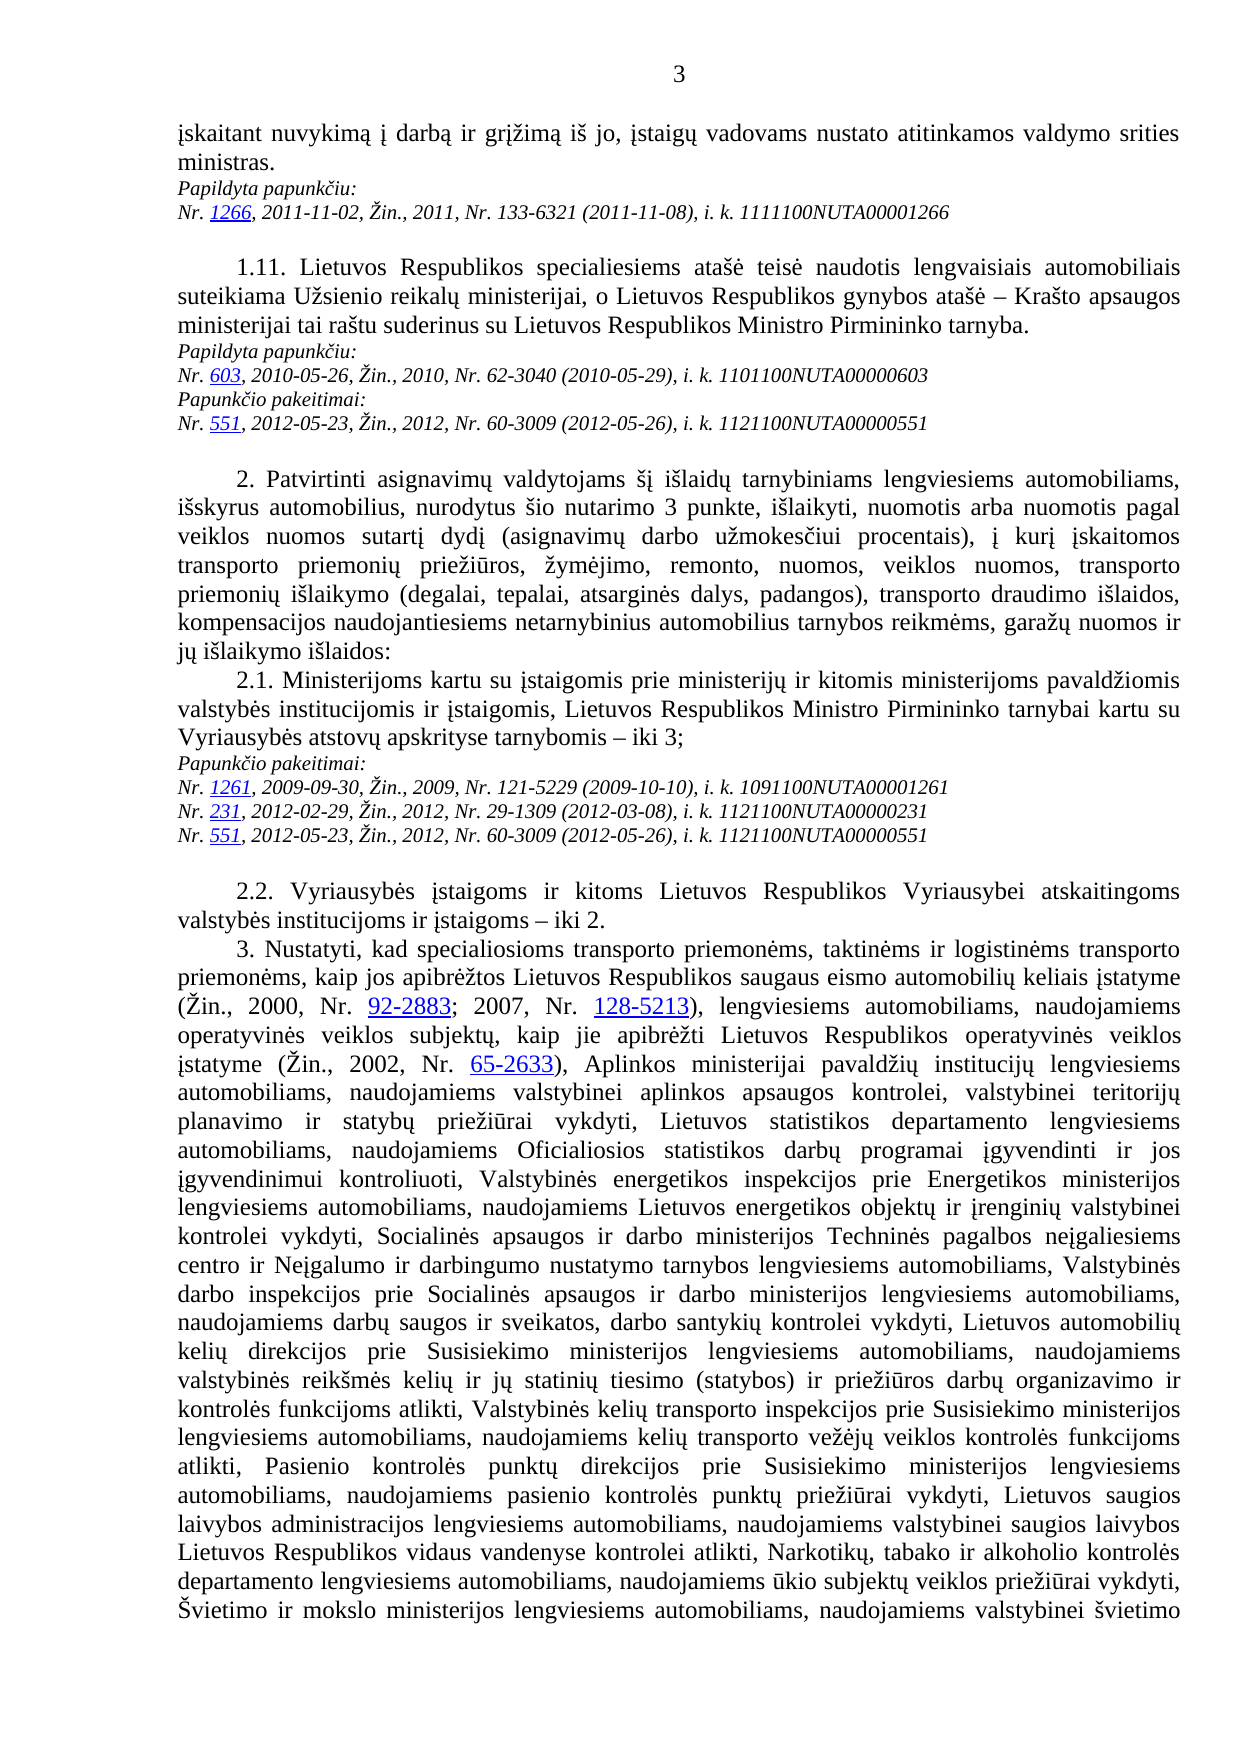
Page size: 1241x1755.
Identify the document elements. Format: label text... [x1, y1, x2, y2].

text 2.2. Vyriausybės įstaigoms ir kitoms Lietuvos Respublikos Vyriausybei atskaitingoms valstybės institucijoms ir įstaigoms – iki 2. [177, 876, 1181, 934]
text 2. Patvirtinti asignavimų valdytojams šį išlaidų tarnybiniams lengviesiems automobiliams, išskyrus automobilius, nurodytus šio nutarimo 3 punkte, išlaikyti, nuomotis arba nuomotis pagal veiklos nuomos sutartį dydį (asignavimų darbo užmokesčiui procentais), į kurį įskaitomos transporto priemonių priežiūros, žymėjimo, remonto, nuomos, veiklos nuomos, transporto priemonių išlaikymo (degalai, tepalai, atsarginės dalys, padangos), transporto draudimo išlaidos, kompensacijos naudojantiesiems netarnybinius automobilius tarnybos reikmėms, garažų nuomos ir jų išlaikymo išlaidos: [177, 464, 1181, 665]
text Nr. 551, 2012-05-23, Žin., 2012, Nr. 60-3009 (2012-05-26), i. k. 1121100NUTA00000551 [177, 823, 1181, 847]
text Nr. 231, 2012-02-29, Žin., 2012, Nr. 29-1309 (2012-03-08), i. k. 1121100NUTA00000231 [177, 799, 1181, 823]
text Papunkčio pakeitimai: [177, 387, 1181, 411]
text Nr. 1266, 2011-11-02, Žin., 2011, Nr. 133-6321 (2011-11-08), i. k. 1111100NUTA00001266 [177, 200, 1181, 224]
text Papildyta papunkčiu: [177, 176, 1181, 200]
text Papildyta papunkčiu: [177, 339, 1181, 363]
text Nr. 551, 2012-05-23, Žin., 2012, Nr. 60-3009 (2012-05-26), i. k. 1121100NUTA00000551 [177, 411, 1181, 435]
text 3. Nustatyti, kad specialiosioms transporto priemonėms, taktinėms ir logistinėms transporto priemonėms, kaip jos apibrėžtos Lietuvos Respublikos saugaus eismo automobilių keliais įstatyme (Žin., 2000, Nr. 92-2883; 2007, Nr. 128-5213), lengviesiems automobiliams, naudojamiems operatyvinės veiklos subjektų, kaip jie apibrėžti Lietuvos Respublikos operatyvinės veiklos įstatyme (Žin., 2002, Nr. 65-2633), Aplinkos ministerijai pavaldžių institucijų lengviesiems automobiliams, naudojamiems valstybinei aplinkos apsaugos kontrolei, valstybinei teritorijų planavimo ir statybų priežiūrai vykdyti, Lietuvos statistikos departamento lengviesiems automobiliams, naudojamiems Oficialiosios statistikos darbų programai įgyvendinti ir jos įgyvendinimui kontroliuoti, Valstybinės energetikos inspekcijos prie Energetikos ministerijos lengviesiems automobiliams, naudojamiems Lietuvos energetikos objektų ir įrenginių valstybinei kontrolei vykdyti, Socialinės apsaugos ir darbo ministerijos Techninės pagalbos neįgaliesiems centro ir Neįgalumo ir darbingumo nustatymo tarnybos lengviesiems automobiliams, Valstybinės darbo inspekcijos prie Socialinės apsaugos ir darbo ministerijos lengviesiems automobiliams, naudojamiems darbų saugos ir sveikatos, darbo santykių kontrolei vykdyti, Lietuvos automobilių kelių direkcijos prie Susisiekimo ministerijos lengviesiems automobiliams, naudojamiems valstybinės reikšmės kelių ir jų statinių tiesimo (statybos) ir priežiūros darbų organizavimo ir kontrolės funkcijoms atlikti, Valstybinės kelių transporto inspekcijos prie Susisiekimo ministerijos lengviesiems automobiliams, naudojamiems kelių transporto vežėjų veiklos kontrolės funkcijoms atlikti, Pasienio kontrolės punktų direkcijos prie Susisiekimo ministerijos lengviesiems automobiliams, naudojamiems pasienio kontrolės punktų priežiūrai vykdyti, Lietuvos saugios laivybos administracijos lengviesiems automobiliams, naudojamiems valstybinei saugios laivybos Lietuvos Respublikos vidaus vandenyse kontrolei atlikti, Narkotikų, tabako ir alkoholio kontrolės departamento lengviesiems automobiliams, naudojamiems ūkio subjektų veiklos priežiūrai vykdyti, Švietimo ir mokslo ministerijos lengviesiems automobiliams, naudojamiems valstybinei švietimo [177, 934, 1181, 1624]
text Nr. 603, 2010-05-26, Žin., 2010, Nr. 62-3040 (2010-05-29), i. k. 1101100NUTA00000603 [177, 363, 1181, 387]
text Papunkčio pakeitimai: [177, 751, 1181, 775]
text 2.1. Ministerijoms kartu su įstaigomis prie ministerijų ir kitomis ministerijoms pavaldžiomis valstybės institucijomis ir įstaigomis, Lietuvos Respublikos Ministro Pirmininko tarnybai kartu su Vyriausybės atstovų apskrityse tarnybomis – iki 3; [177, 665, 1181, 751]
text Nr. 1261, 2009-09-30, Žin., 2009, Nr. 121-5229 (2009-10-10), i. k. 1091100NUTA00001261 [177, 775, 1181, 799]
text 1.11. Lietuvos Respublikos specialiesiems atašė teisė naudotis lengvaisiais automobiliais suteikiama Užsienio reikalų ministerijai, o Lietuvos Respublikos gynybos atašė – Krašto apsaugos ministerijai tai raštu suderinus su Lietuvos Respublikos Ministro Pirmininko tarnyba. [177, 252, 1181, 339]
text įskaitant nuvykimą į darbą ir grįžimą iš jo, įstaigų vadovams nustato atitinkamos valdymo srities ministras. [177, 118, 1181, 176]
